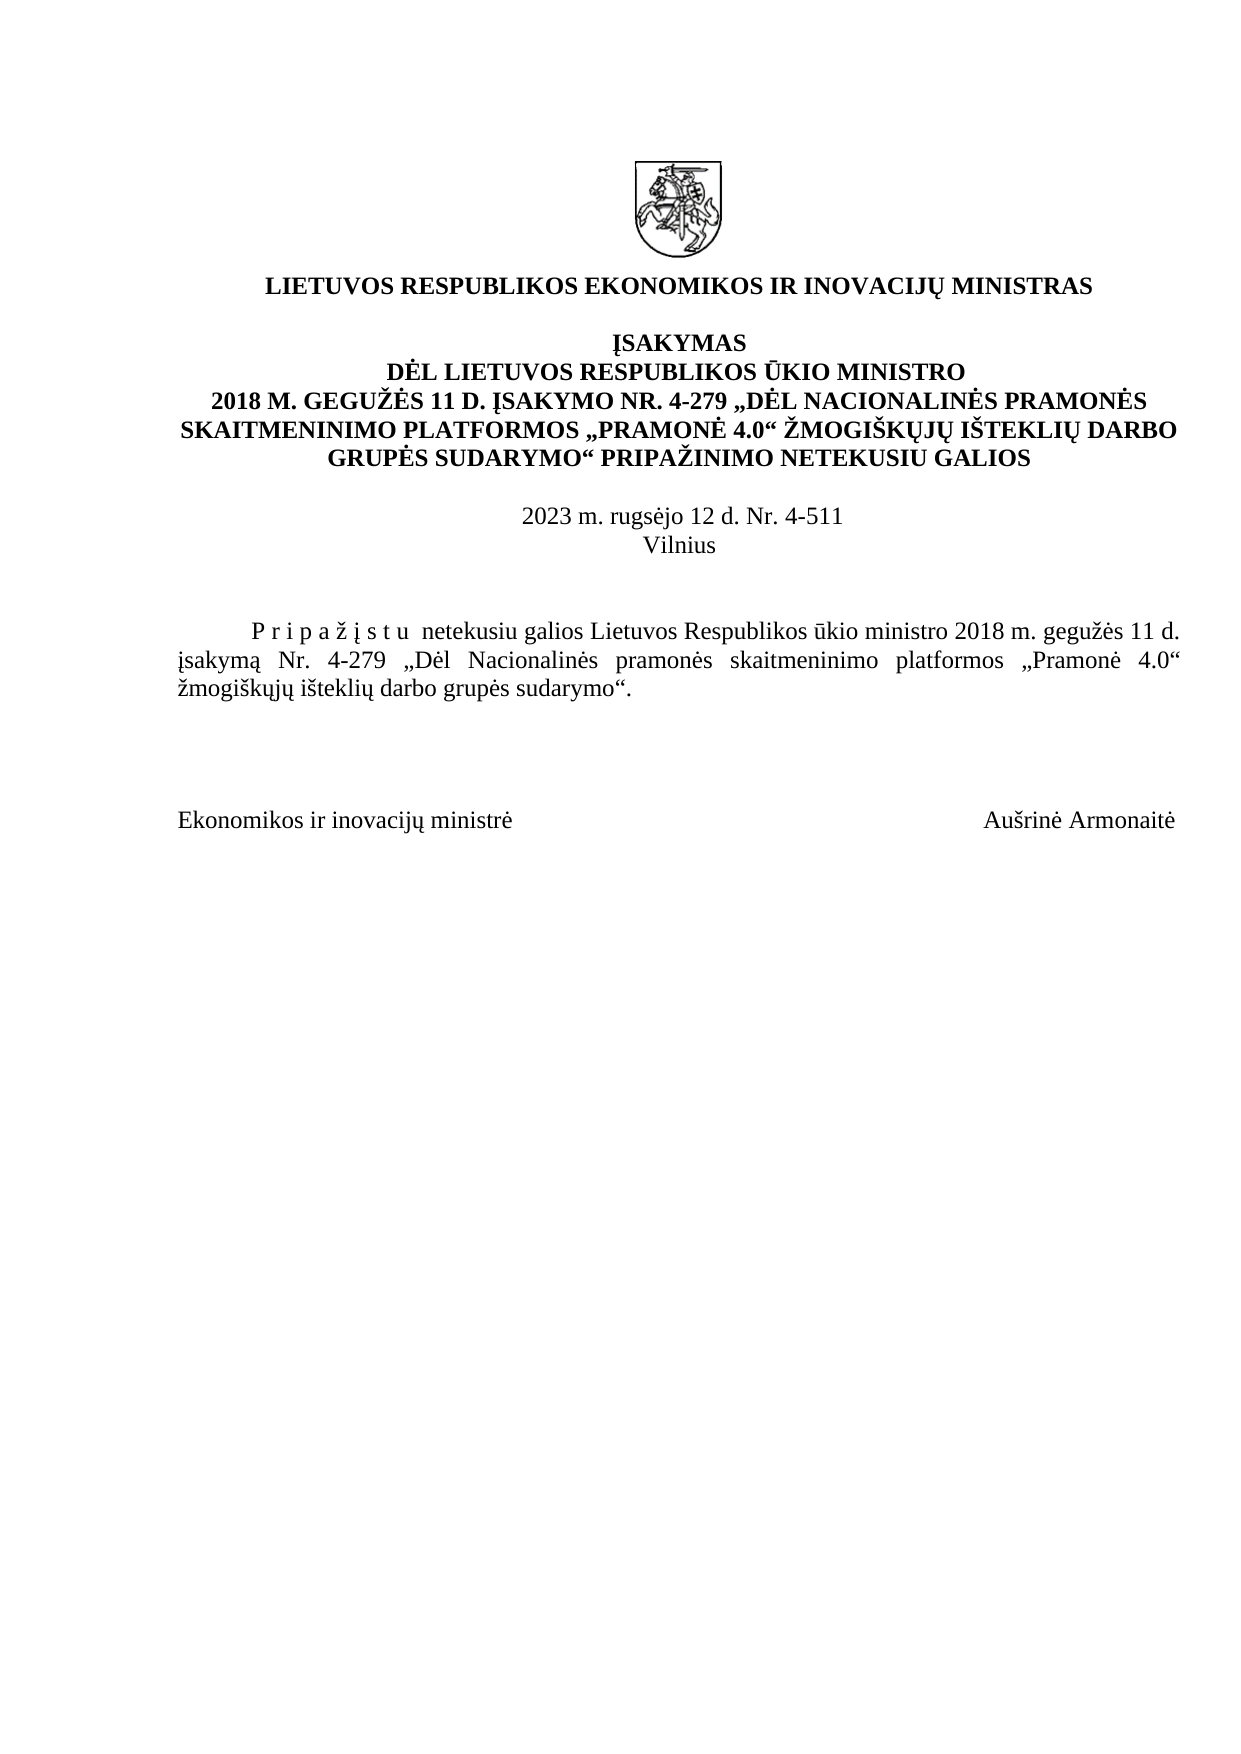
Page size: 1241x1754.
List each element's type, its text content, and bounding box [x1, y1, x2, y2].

text P r i p a ž į s t u netekusiu galios Lietuvos Respublikos ūkio ministro 2018 m. gegužės 11 d. įsakymą Nr. 4-279 „Dėl Nacionalinės pramonės skaitmeninimo platformos „Pramonė 4.0“ žmogiškųjų išteklių darbo grupės sudarymo“. [177, 616, 1181, 702]
text įsakymas [177, 328, 1181, 357]
text 2023 m. rugsėjo 12 d. Nr. 4-511 [177, 501, 1181, 530]
text Vilnius [177, 530, 1181, 558]
text Ekonomikos ir inovacijų ministrė Aušrinė Armonaitė [177, 806, 1181, 834]
text 2018 M. gegužės 11 D. įsakymo NR. 4-279 „DĖL NACIONALINĖS PRAMONĖS SKAITMENINIMO PLATFORMOS „PRAMONĖ 4.0“ žmogiškųjų išteklių darbo GRUPĖS SUDARYMO“ PRIPAŽINIMO NETEKUSIU GALIOS [177, 386, 1181, 472]
text Lietuvos Respublikos ekonomikos ir inovacijų ministras [177, 271, 1181, 300]
text DĖL LIETUVOS RESPUBLIKOS ŪKIO ministro [177, 357, 1181, 386]
